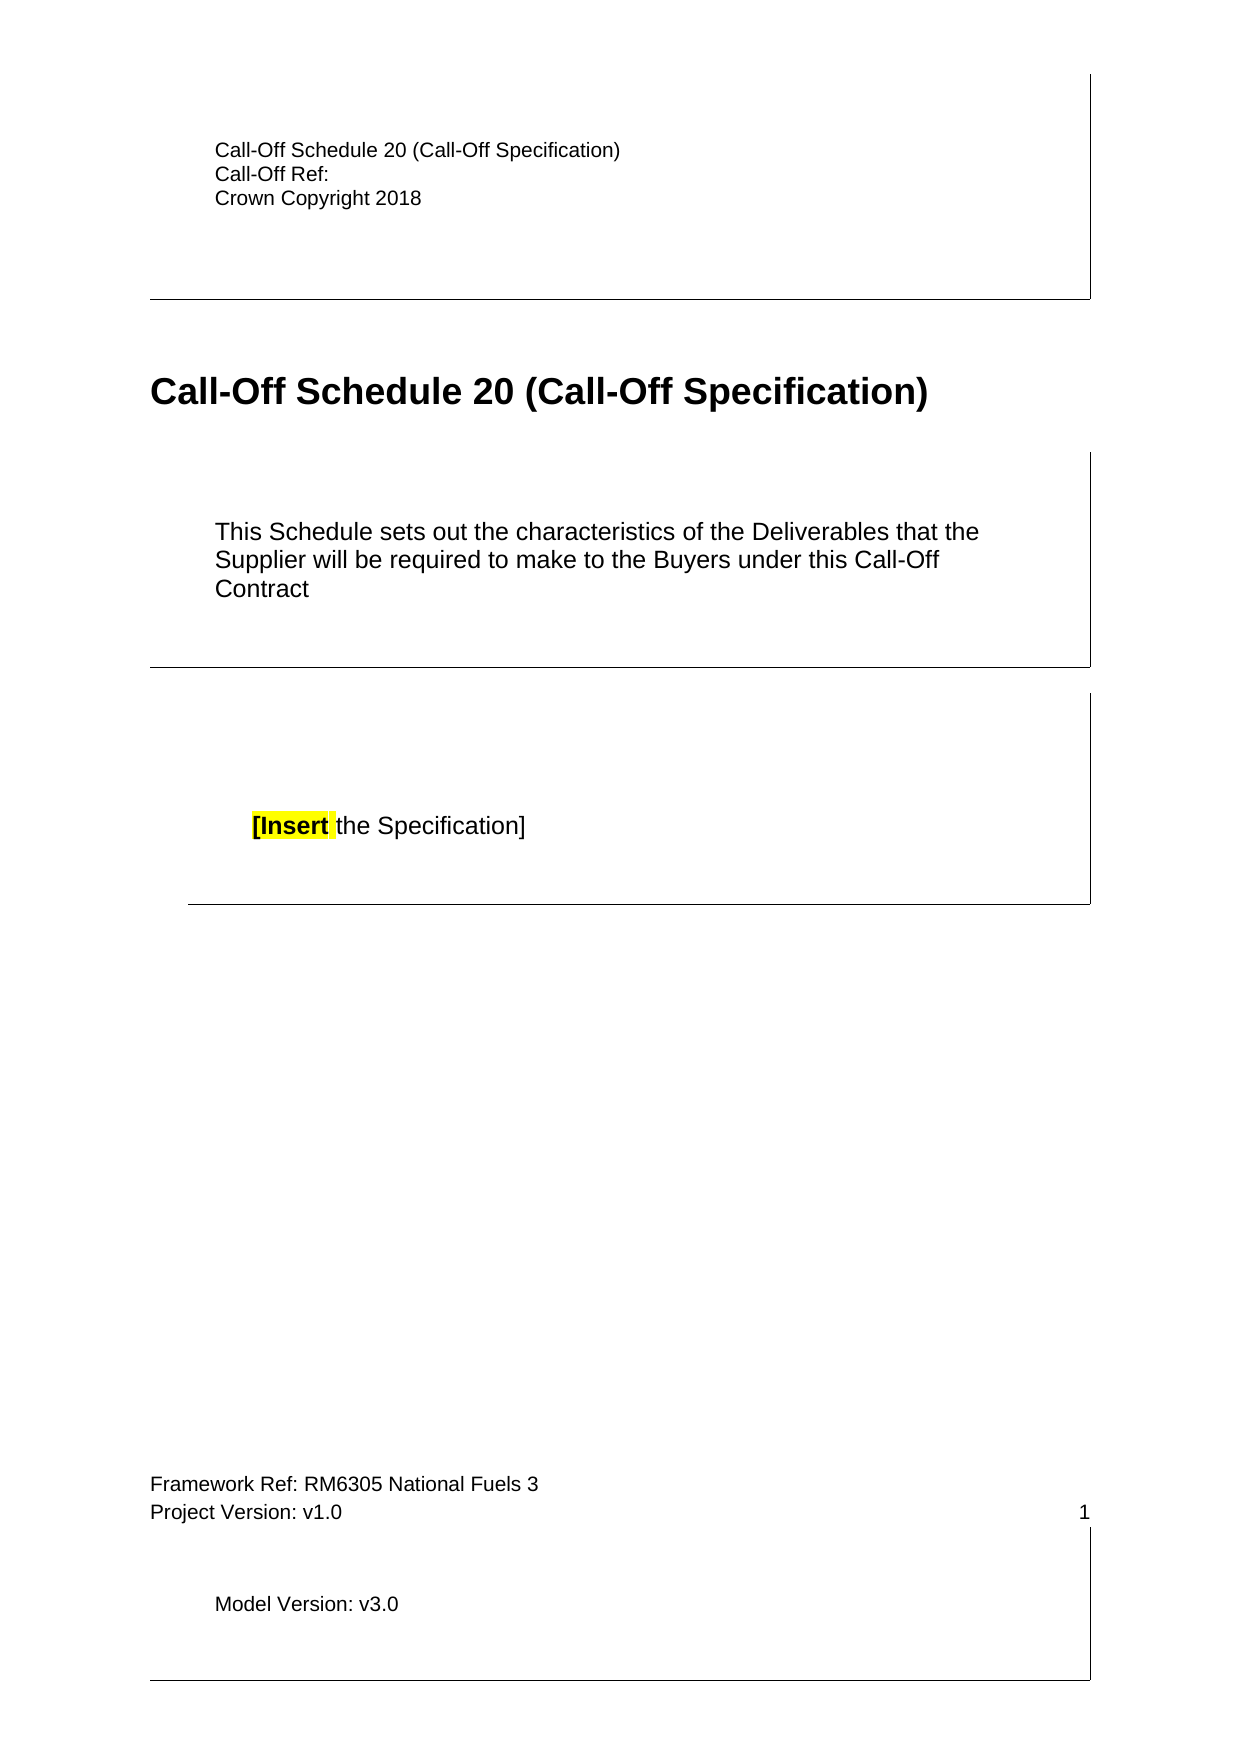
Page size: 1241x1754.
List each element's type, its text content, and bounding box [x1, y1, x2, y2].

text Call-Off Schedule 20 (Call-Off Specification) [150, 369, 1090, 412]
text This Schedule sets out the characteristics of the Deliverables that the Supplier will be required to make to the Buyers under this Call-Off Contract [150, 452, 1090, 667]
text [Insert the Specification] [187, 746, 1090, 904]
